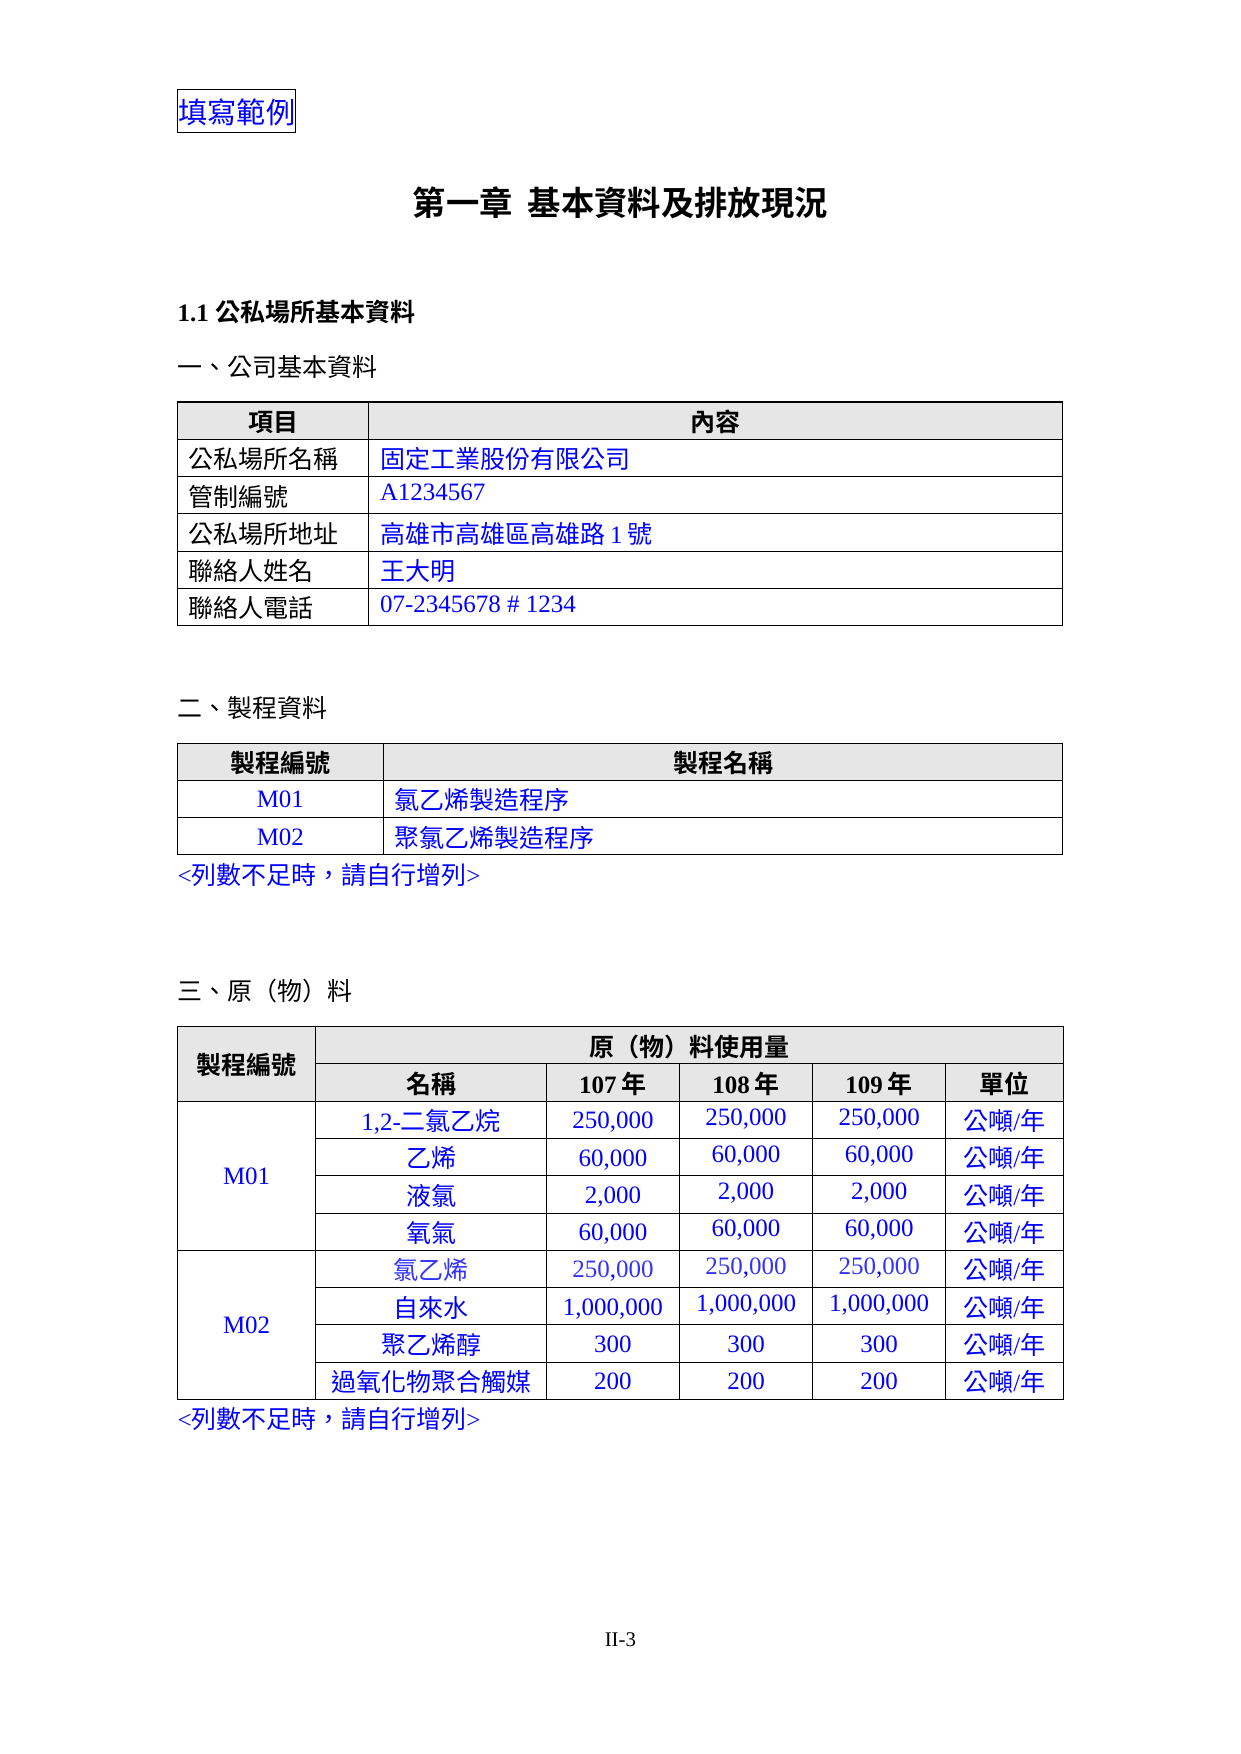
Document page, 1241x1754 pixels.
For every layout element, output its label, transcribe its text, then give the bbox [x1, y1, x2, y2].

table_cell 107年 [547, 1064, 679, 1101]
table_cell 250,000 [813, 1102, 945, 1138]
table_header 製程編號 [178, 744, 383, 780]
subtitle 二、製程資料 [177, 688, 1063, 724]
table_cell 公噸/年 [946, 1363, 1063, 1399]
table_cell M01 [178, 1102, 315, 1250]
table_cell 60,000 [813, 1214, 945, 1250]
table_cell 王大明 [369, 552, 1062, 588]
table_cell 聯絡人電話 [178, 589, 368, 625]
table_cell A1234567 [369, 477, 1062, 513]
table_cell 公噸/年 [946, 1139, 1063, 1175]
subtitle 1.1 公私場所基本資料 [177, 293, 1063, 329]
table_cell 自來水 [316, 1288, 546, 1324]
table_cell 60,000 [547, 1139, 679, 1175]
table_cell 名稱 [316, 1064, 546, 1101]
table_cell 公噸/年 [946, 1102, 1063, 1138]
table_cell 250,000 [813, 1251, 945, 1287]
subtitle 三、原（物）料 [177, 972, 1063, 1008]
table_cell M02 [178, 1251, 315, 1399]
table_cell 109年 [813, 1064, 945, 1101]
table_cell 300 [547, 1325, 679, 1362]
table_cell M02 [178, 818, 383, 854]
table_cell 公噸/年 [946, 1325, 1063, 1362]
table_cell 200 [547, 1363, 679, 1399]
table_cell 乙烯 [316, 1139, 546, 1175]
table_cell 250,000 [547, 1102, 679, 1138]
table_cell 公噸/年 [946, 1214, 1063, 1250]
table_cell M01 [178, 781, 383, 817]
table_cell 過氧化物聚合觸媒 [316, 1363, 546, 1399]
table_cell 單位 [946, 1064, 1063, 1101]
table_cell 250,000 [680, 1102, 812, 1138]
table_cell 1,000,000 [680, 1288, 812, 1324]
table_cell 2,000 [813, 1176, 945, 1212]
table_cell 液氯 [316, 1176, 546, 1212]
table_cell 氯乙烯製造程序 [384, 781, 1062, 817]
table_cell 高雄市高雄區高雄路1號 [369, 514, 1062, 551]
table_cell 07-2345678 # 1234 [369, 589, 1062, 625]
table_cell 公私場所地址 [178, 514, 368, 551]
table_cell 公噸/年 [946, 1176, 1063, 1212]
table_header 原（物）料使用量 [316, 1027, 1063, 1063]
table_cell 300 [680, 1325, 812, 1362]
table_cell 60,000 [547, 1214, 679, 1250]
table_cell 聯絡人姓名 [178, 552, 368, 588]
table_cell 1,000,000 [813, 1288, 945, 1324]
table_cell 60,000 [680, 1214, 812, 1250]
text <列數不足時，請自行增列> [177, 855, 1063, 892]
table_cell 公噸/年 [946, 1288, 1063, 1324]
table_header 製程編號 [178, 1027, 315, 1101]
table_cell 250,000 [680, 1251, 812, 1287]
table_cell 2,000 [680, 1176, 812, 1212]
text <列數不足時，請自行增列> [177, 1400, 1063, 1436]
table_cell 2,000 [547, 1176, 679, 1212]
table_cell 管制編號 [178, 477, 368, 513]
table_cell 108年 [680, 1064, 812, 1101]
table_cell 60,000 [680, 1139, 812, 1175]
table_cell 1,000,000 [547, 1288, 679, 1324]
table_header 內容 [369, 403, 1062, 439]
table_cell 聚氯乙烯製造程序 [384, 818, 1062, 854]
table_cell 200 [680, 1363, 812, 1399]
table_cell 公噸/年 [946, 1251, 1063, 1287]
table_header 製程名稱 [384, 744, 1062, 780]
table_cell 氯乙烯 [316, 1251, 546, 1287]
table_cell 60,000 [813, 1139, 945, 1175]
table_cell 200 [813, 1363, 945, 1399]
table_header 項目 [178, 403, 368, 439]
table_cell 1,2-二氯乙烷 [316, 1102, 546, 1138]
table_cell 聚乙烯醇 [316, 1325, 546, 1362]
table_cell 公私場所名稱 [178, 440, 368, 476]
table_cell 固定工業股份有限公司 [369, 440, 1062, 476]
table_cell 300 [813, 1325, 945, 1362]
table_cell 250,000 [547, 1251, 679, 1287]
table_cell 氧氣 [316, 1214, 546, 1250]
subtitle 一、公司基本資料 [177, 347, 1063, 383]
subtitle 第一章 基本資料及排放現況 [177, 177, 1063, 225]
